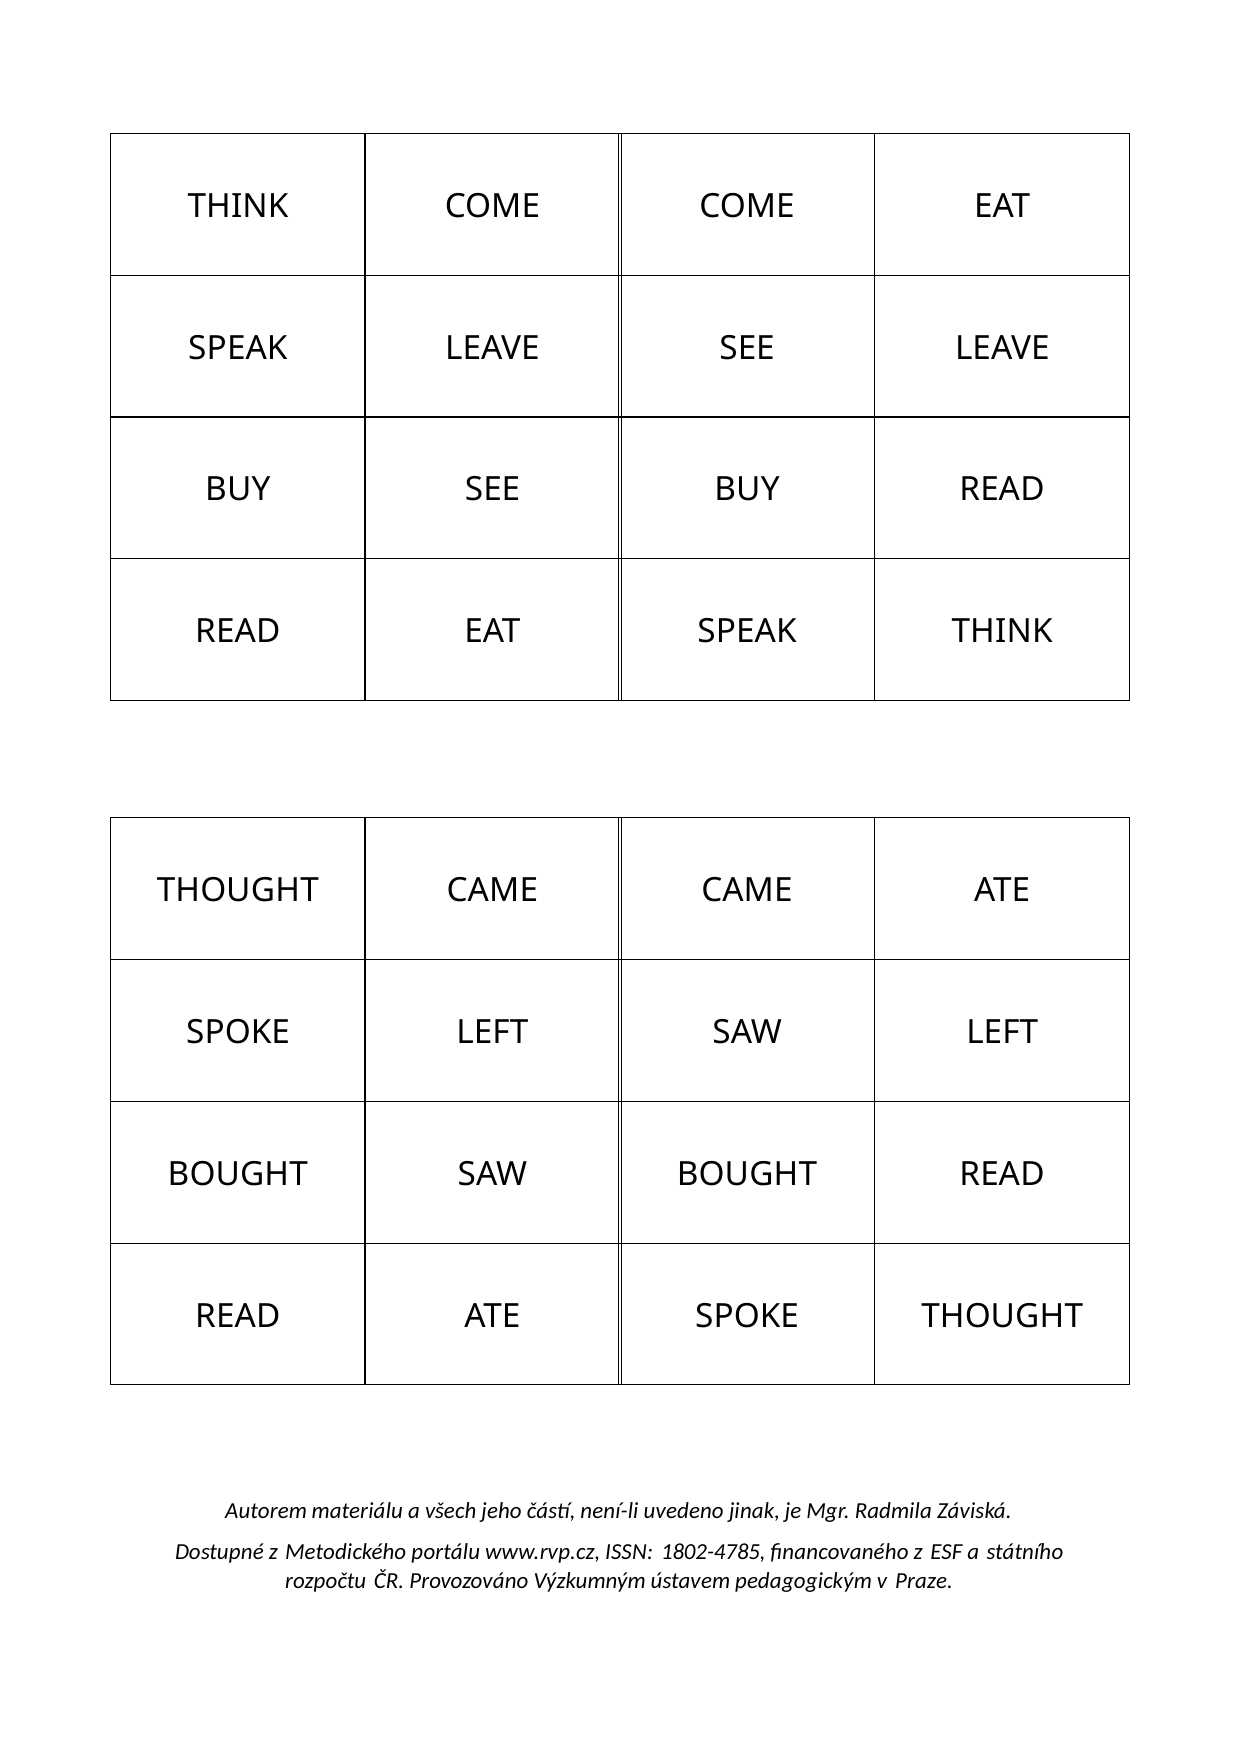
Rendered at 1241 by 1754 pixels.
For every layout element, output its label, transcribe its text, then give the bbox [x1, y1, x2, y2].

table_cell BUY [622, 418, 874, 558]
table_cell SPEAK [622, 559, 874, 700]
table_cell LEAVE [875, 276, 1129, 416]
table_cell READ [875, 1102, 1129, 1243]
table_cell BUY [111, 418, 364, 558]
table_header COME [622, 134, 874, 275]
table_cell SEE [622, 276, 874, 416]
table_cell BOUGHT [622, 1102, 874, 1243]
table_cell SEE [366, 418, 618, 558]
table_header CAME [622, 818, 874, 959]
table_header COME [366, 134, 618, 275]
table_header CAME [366, 818, 618, 959]
table_cell SAW [366, 1102, 618, 1243]
table_cell SPEAK [111, 276, 364, 416]
table_header THOUGHT [111, 818, 364, 959]
table_cell SAW [622, 960, 874, 1101]
table_cell THINK [875, 559, 1129, 700]
table_cell READ [111, 1244, 364, 1384]
table_cell BOUGHT [111, 1102, 364, 1243]
table_header ATE [875, 818, 1129, 959]
table_cell LEFT [366, 960, 618, 1101]
table_cell SPOKE [111, 960, 364, 1101]
table_cell THOUGHT [875, 1244, 1129, 1384]
table_cell READ [875, 418, 1129, 558]
table_header THINK [111, 134, 364, 275]
table_cell LEFT [875, 960, 1129, 1101]
table_cell EAT [366, 559, 618, 700]
table_cell SPOKE [622, 1244, 874, 1384]
table_cell LEAVE [366, 276, 618, 416]
table_cell ATE [366, 1244, 618, 1384]
table_cell READ [111, 559, 364, 700]
table_header EAT [875, 134, 1129, 275]
